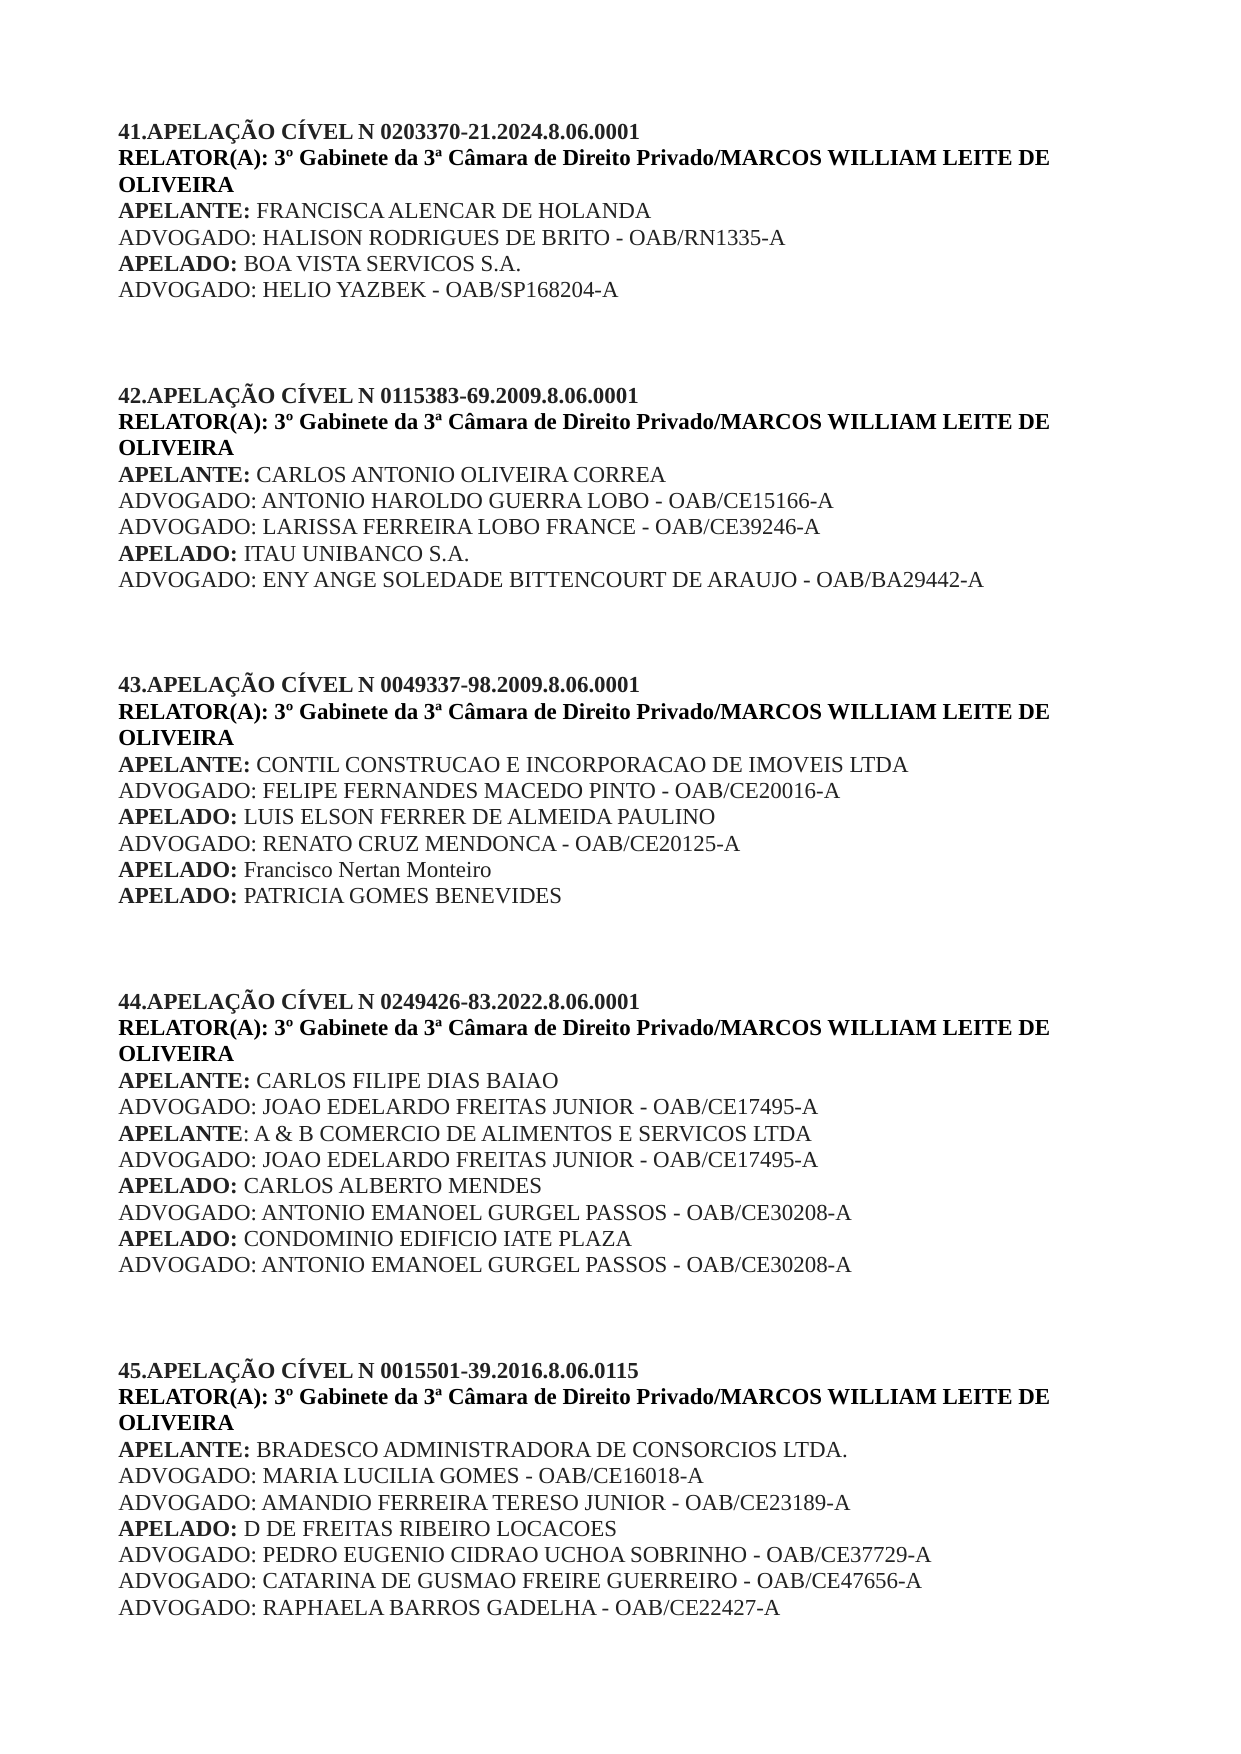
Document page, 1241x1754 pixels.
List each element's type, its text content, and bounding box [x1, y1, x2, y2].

text 41.APELAÇÃO CÍVEL N 0203370-21.2024.8.06.0001 RELATOR(A): 3º Gabinete da 3ª Câmara de Direito Privado/MARCOS WILLIAM LEITE DE OLIVEIRA APELANTE: FRANCISCA ALENCAR DE HOLANDA ADVOGADO: HALISON RODRIGUES DE BRITO - OAB/RN1335-A APELADO: BOA VISTA SERVICOS S.A. ADVOGADO: HELIO YAZBEK - OAB/SP168204-A 42.APELAÇÃO CÍVEL N 0115383-69.2009.8.06.0001 RELATOR(A): 3º Gabinete da 3ª Câmara de Direito Privado/MARCOS WILLIAM LEITE DE OLIVEIRA APELANTE: CARLOS ANTONIO OLIVEIRA CORREA ADVOGADO: ANTONIO HAROLDO GUERRA LOBO - OAB/CE15166-A ADVOGADO: LARISSA FERREIRA LOBO FRANCE - OAB/CE39246-A APELADO: ITAU UNIBANCO S.A. ADVOGADO: ENY ANGE SOLEDADE BITTENCOURT DE ARAUJO - OAB/BA29442-A 43.APELAÇÃO CÍVEL N 0049337-98.2009.8.06.0001 RELATOR(A): 3º Gabinete da 3ª Câmara de Direito Privado/MARCOS WILLIAM LEITE DE OLIVEIRA APELANTE: CONTIL CONSTRUCAO E INCORPORACAO DE IMOVEIS LTDA ADVOGADO: FELIPE FERNANDES MACEDO PINTO - OAB/CE20016-A APELADO: LUIS ELSON FERRER DE ALMEIDA PAULINO ADVOGADO: RENATO CRUZ MENDONCA - OAB/CE20125-A APELADO: Francisco Nertan Monteiro APELADO: PATRICIA GOMES BENEVIDES 44.APELAÇÃO CÍVEL N 0249426-83.2022.8.06.0001 RELATOR(A): 3º Gabinete da 3ª Câmara de Direito Privado/MARCOS WILLIAM LEITE DE OLIVEIRA APELANTE: CARLOS FILIPE DIAS BAIAO ADVOGADO: JOAO EDELARDO FREITAS JUNIOR - OAB/CE17495-A APELANTE: A & B COMERCIO DE ALIMENTOS E SERVICOS LTDA ADVOGADO: JOAO EDELARDO FREITAS JUNIOR - OAB/CE17495-A APELADO: CARLOS ALBERTO MENDES ADVOGADO: ANTONIO EMANOEL GURGEL PASSOS - OAB/CE30208-A APELADO: CONDOMINIO EDIFICIO IATE PLAZA ADVOGADO: ANTONIO EMANOEL GURGEL PASSOS - OAB/CE30208-A 45.APELAÇÃO CÍVEL N 0015501-39.2016.8.06.0115 RELATOR(A): 3º Gabinete da 3ª Câmara de Direito Privado/MARCOS WILLIAM LEITE DE OLIVEIRA APELANTE: BRADESCO ADMINISTRADORA DE CONSORCIOS LTDA. ADVOGADO: MARIA LUCILIA GOMES - OAB/CE16018-A ADVOGADO: AMANDIO FERREIRA TERESO JUNIOR - OAB/CE23189-A APELADO: D DE FREITAS RIBEIRO LOCACOES ADVOGADO: PEDRO EUGENIO CIDRAO UCHOA SOBRINHO - OAB/CE37729-A ADVOGADO: CATARINA DE GUSMAO FREIRE GUERREIRO - OAB/CE47656-A ADVOGADO: RAPHAELA BARROS GADELHA - OAB/CE22427-A [118, 118, 1122, 1620]
